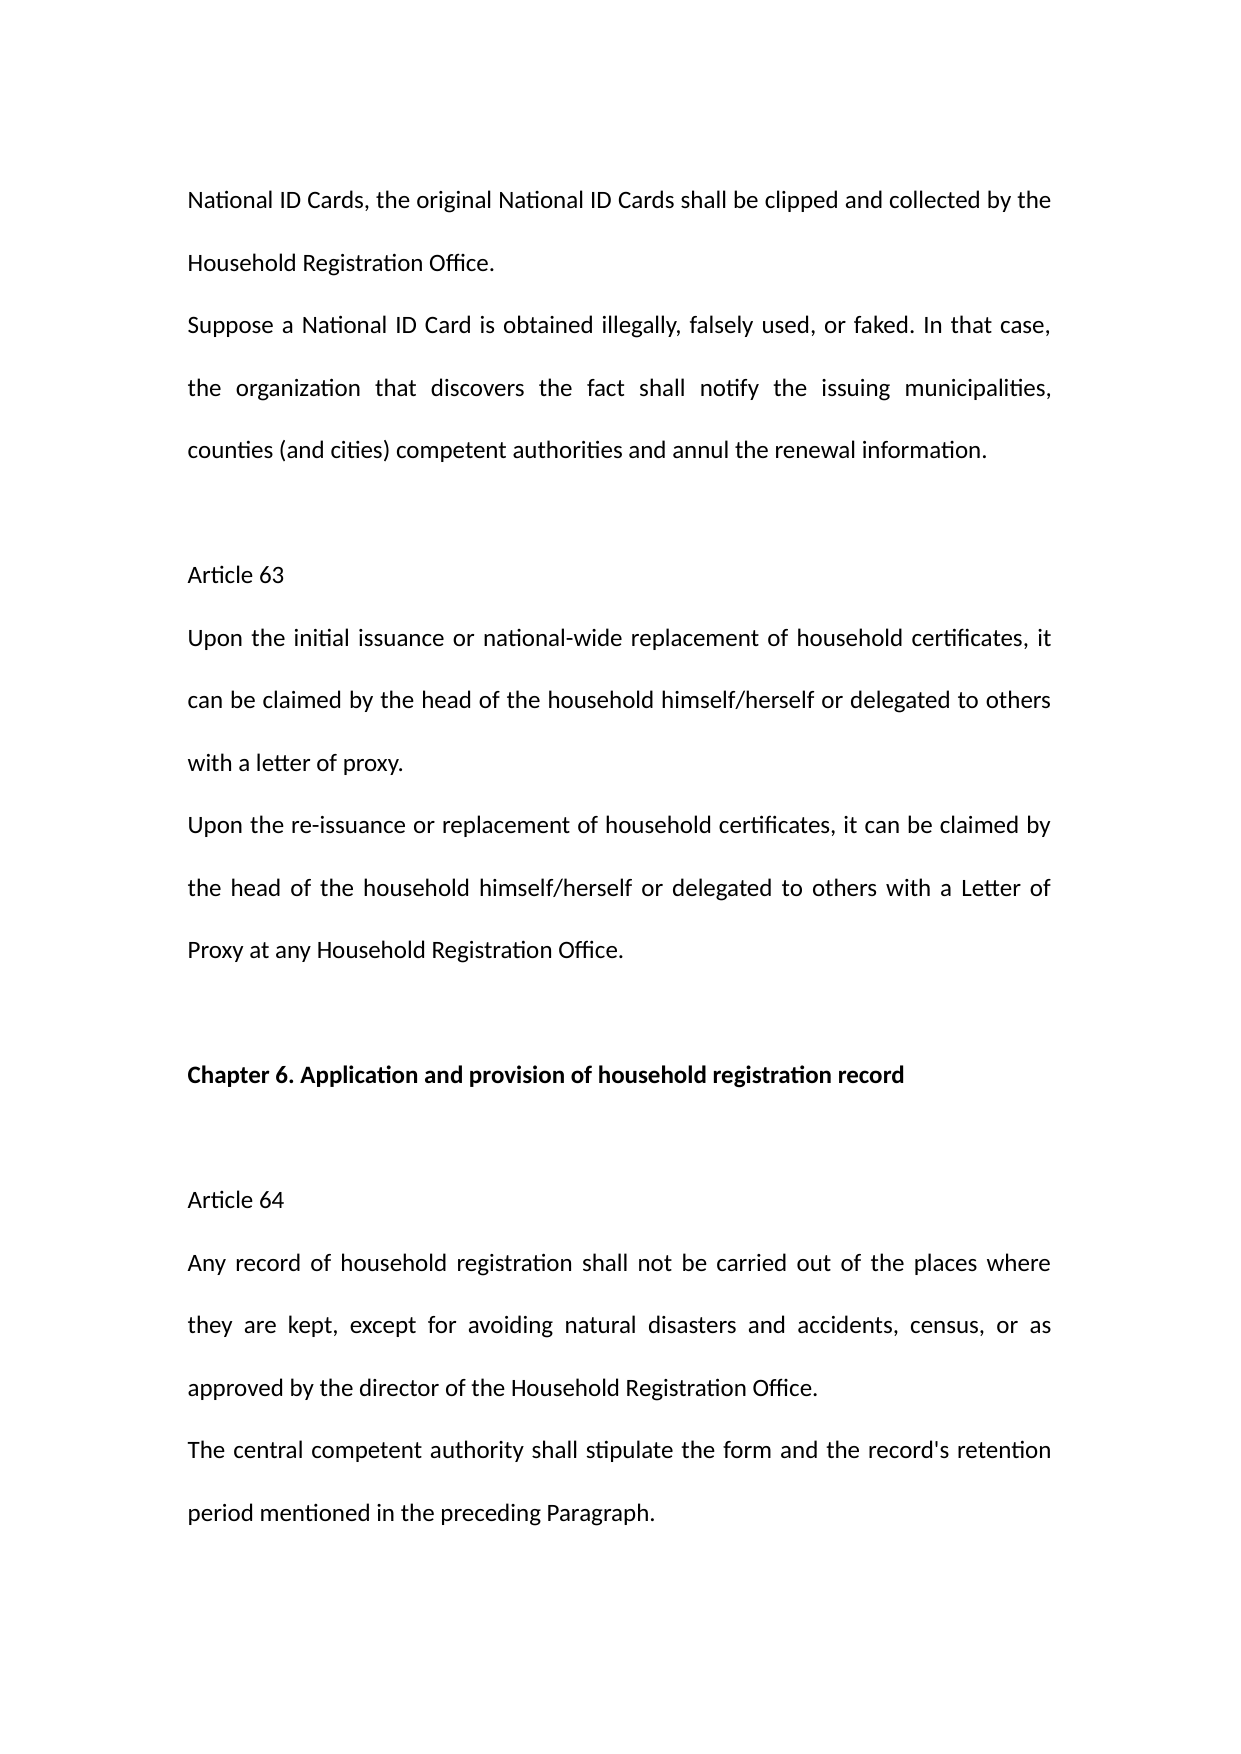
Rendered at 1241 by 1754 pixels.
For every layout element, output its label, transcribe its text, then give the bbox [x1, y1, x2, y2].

text Chapter 6. Application and provision of household registration record [187, 1033, 1053, 1096]
text National ID Cards, the original National ID Cards shall be clipped and collected by the Household Registration Office. [187, 158, 1053, 283]
text Upon the initial issuance or national-wide replacement of household certificates, it can be claimed by the head of the household himself/herself or delegated to others with a letter of proxy. [187, 596, 1053, 783]
text Any record of household registration shall not be carried out of the places where they are kept, except for avoiding natural disasters and accidents, census, or as approved by the director of the Household Registration Office. [187, 1221, 1053, 1408]
text Upon the re-issuance or replacement of household certificates, it can be claimed by the head of the household himself/herself or delegated to others with a Letter of Proxy at any Household Registration Office. [187, 783, 1053, 971]
text Article 64 [187, 1158, 1053, 1221]
text Article 63 [187, 533, 1053, 596]
text Suppose a National ID Card is obtained illegally, falsely used, or faked. In that case, the organization that discovers the fact shall notify the issuing municipalities, counties (and cities) competent authorities and annul the renewal information. [187, 283, 1053, 471]
text The central competent authority shall stipulate the form and the record's retention period mentioned in the preceding Paragraph. [187, 1408, 1053, 1533]
